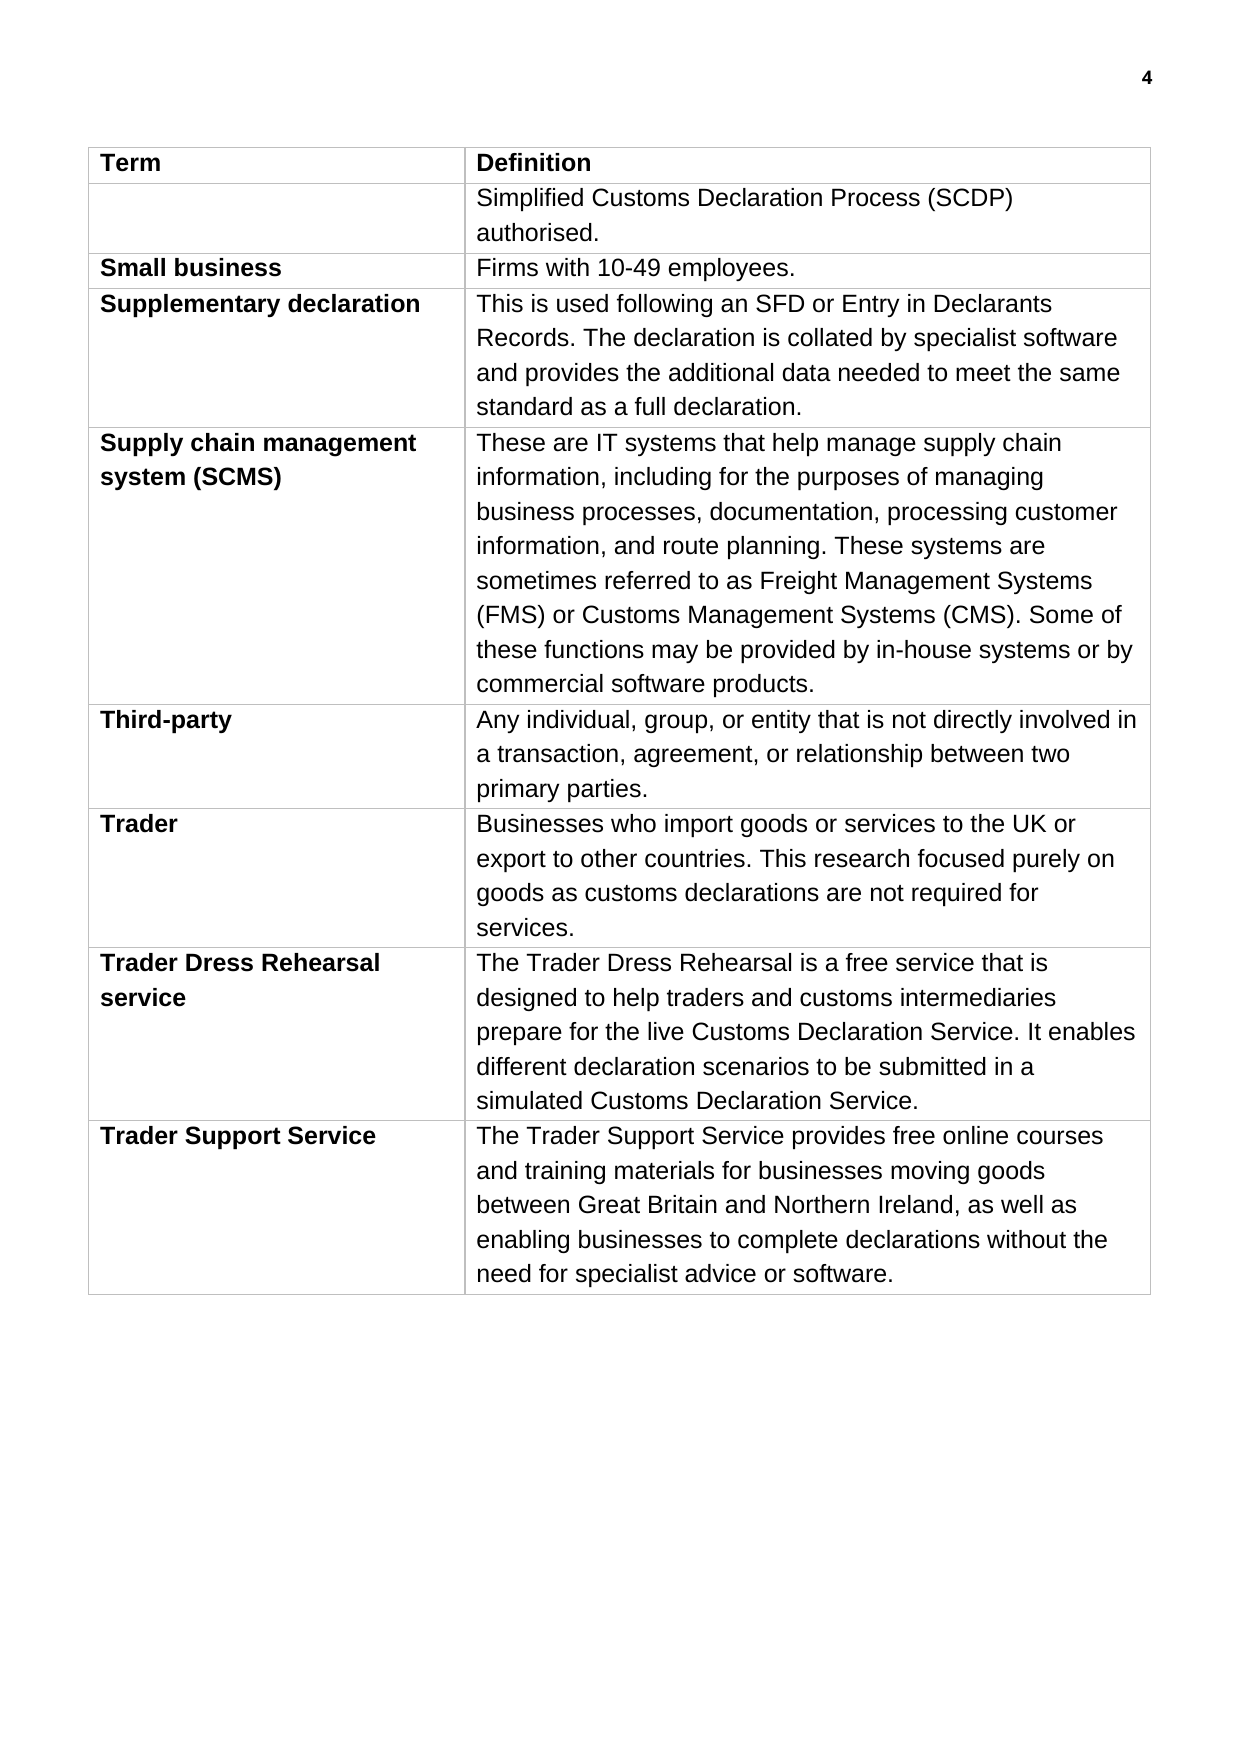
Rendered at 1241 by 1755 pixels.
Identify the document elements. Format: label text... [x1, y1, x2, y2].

table_cell [89, 184, 464, 252]
table_cell Trader Dress Rehearsal service [89, 948, 464, 1120]
table_cell Simplified Customs Declaration Process (SCDP) authorised. [466, 184, 1150, 252]
table_header Term [89, 148, 464, 182]
table_cell Firms with 10-49 employees. [466, 254, 1150, 288]
table_cell Supplementary declaration [89, 289, 464, 427]
table_cell Trader Support Service [89, 1121, 464, 1293]
table_cell This is used following an SFD or Entry in Declarants Records. The declaration is collated by specialist software and provides the additional data needed to meet the same standard as a full declaration. [466, 289, 1150, 427]
table_cell These are IT systems that help manage supply chain information, including for the purposes of managing business processes, documentation, processing customer information, and route planning. These systems are sometimes referred to as Freight Management Systems (FMS) or Customs Management Systems (CMS). Some of these functions may be provided by in-house systems or by commercial software products. [466, 428, 1150, 704]
table_cell Supply chain management system (SCMS) [89, 428, 464, 704]
table_cell The Trader Support Service provides free online courses and training materials for businesses moving goods between Great Britain and Northern Ireland, as well as enabling businesses to complete declarations without the need for specialist advice or software. [466, 1121, 1150, 1293]
table_cell Businesses who import goods or services to the UK or export to other countries. This research focused purely on goods as customs declarations are not required for services. [466, 809, 1150, 947]
table_header Definition [466, 148, 1150, 182]
table_cell Third-party [89, 705, 464, 808]
table_cell Small business [89, 254, 464, 288]
table_cell Trader [89, 809, 464, 947]
table_cell Any individual, group, or entity that is not directly involved in a transaction, agreement, or relationship between two primary parties. [466, 705, 1150, 808]
table_cell The Trader Dress Rehearsal is a free service that is designed to help traders and customs intermediaries prepare for the live Customs Declaration Service. It enables different declaration scenarios to be submitted in a simulated Customs Declaration Service. [466, 948, 1150, 1120]
